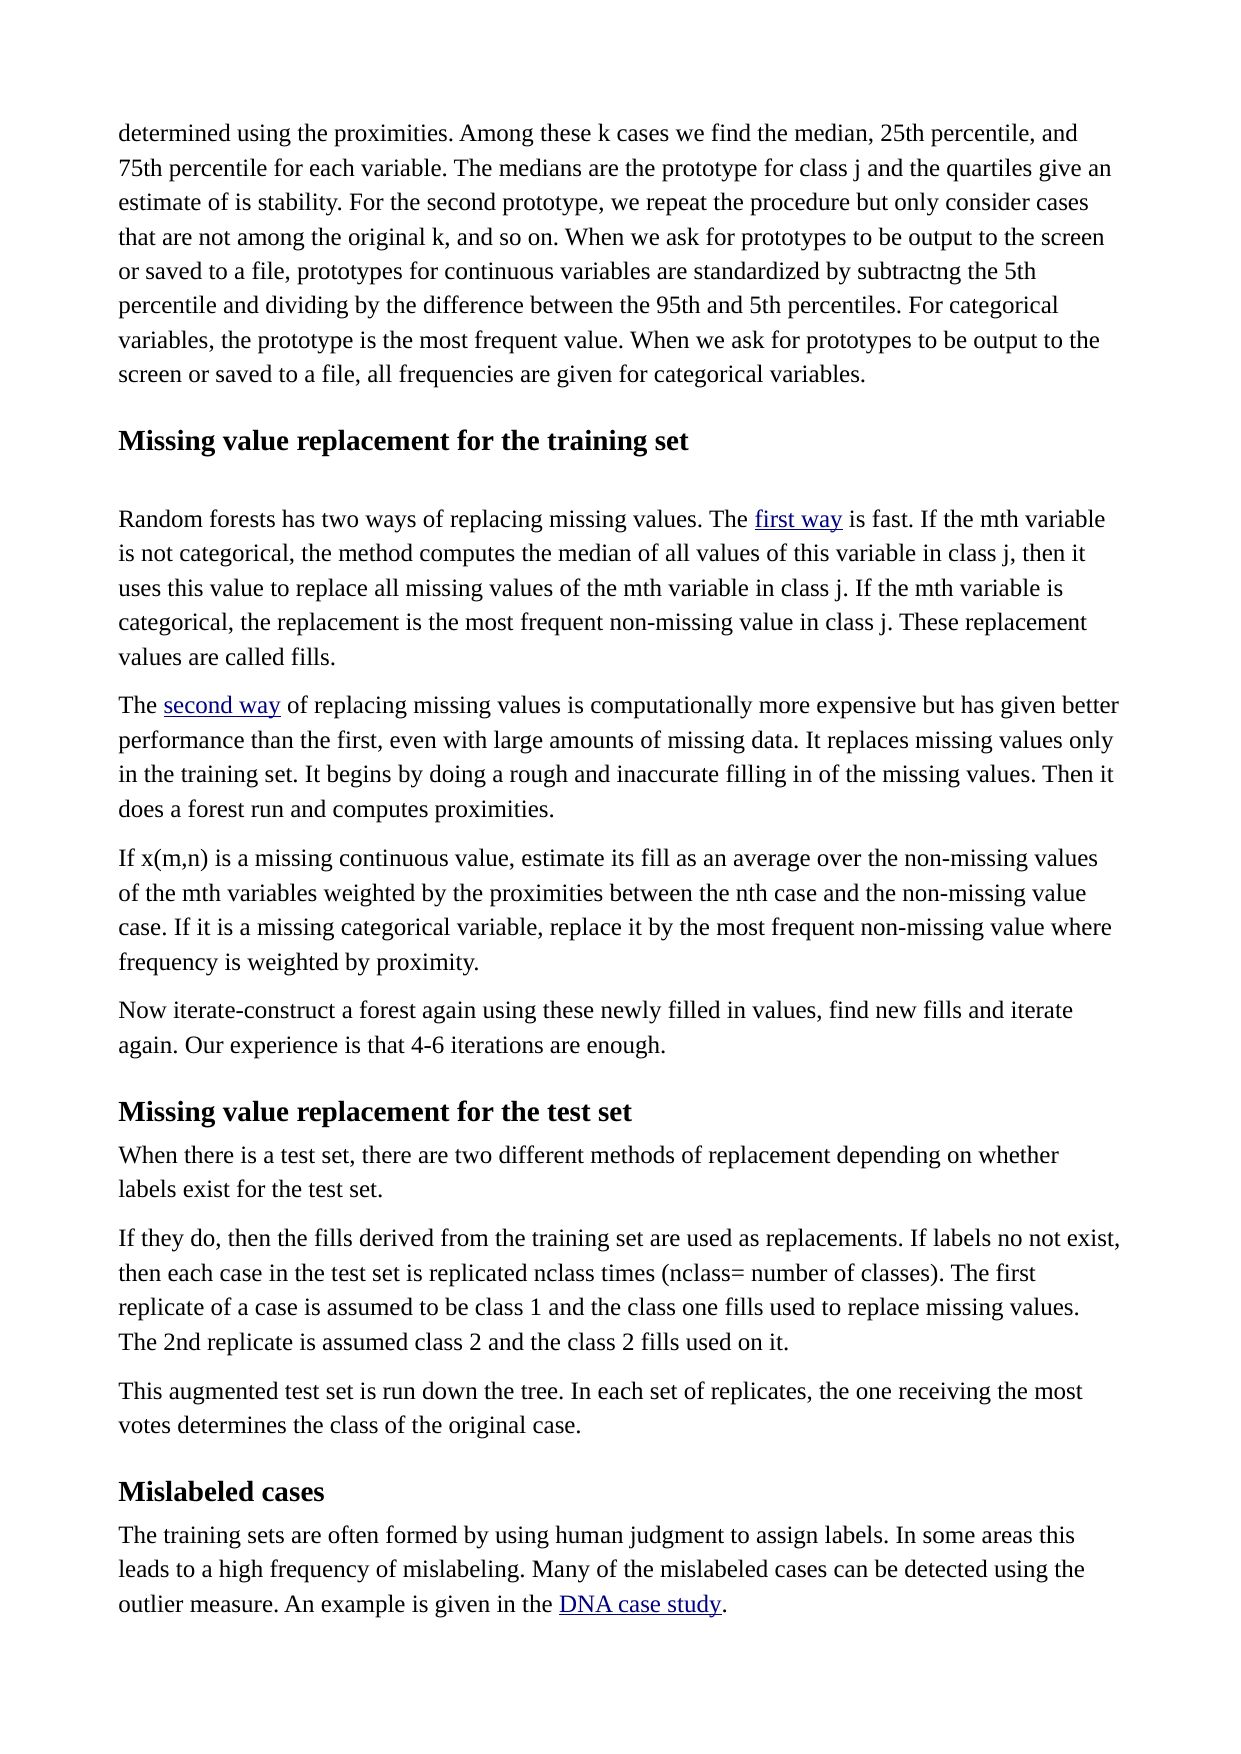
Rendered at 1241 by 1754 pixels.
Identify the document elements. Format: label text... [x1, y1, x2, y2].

text If x(m,n) is a missing continuous value, estimate its fill as an average over the non-missing values of the mth variables weighted by the proximities between the nth case and the non-missing value case. If it is a missing categorical variable, replace it by the most frequent non-missing value where frequency is weighted by proximity. [118, 843, 1122, 975]
text The second way of replacing missing values is computationally more expensive but has given better performance than the first, even with large amounts of missing data. It replaces missing values only in the training set. It begins by doing a rough and inaccurate filling in of the missing values. Then it does a forest run and computes proximities. [118, 691, 1122, 823]
subtitle Missing value replacement for the training set [118, 423, 1122, 457]
subtitle Missing value replacement for the test set [118, 1094, 1122, 1127]
text If they do, then the fills derived from the training set are used as replacements. If labels no not exist, then each case in the test set is replicated nclass times (nclass= number of classes). The first replicate of a case is assumed to be class 1 and the class one fills used to replace missing values. The 2nd replicate is assumed class 2 and the class 2 fills used on it. [118, 1223, 1122, 1356]
subtitle Mislabeled cases [118, 1474, 1122, 1507]
text determined using the proximities. Among these k cases we find the median, 25th percentile, and 75th percentile for each variable. The medians are the prototype for class j and the quartiles give an estimate of is stability. For the second prototype, we repeat the procedure but only consider cases that are not among the original k, and so on. When we ask for prototypes to be output to the screen or saved to a file, prototypes for continuous variables are standardized by subtractng the 5th percentile and dividing by the difference between the 95th and 5th percentiles. For categorical variables, the prototype is the most frequent value. When we ask for prototypes to be output to the screen or saved to a file, all frequencies are given for categorical variables. [118, 118, 1122, 388]
text Now iterate-construct a forest again using these newly filled in values, find new fills and iterate again. Our experience is that 4-6 iterations are enough. [118, 996, 1122, 1059]
text The training sets are often formed by using human judgment to assign labels. In some areas this leads to a high frequency of mislabeling. Many of the mislabeled cases can be detected using the outlier measure. An example is given in the DNA case study. [118, 1520, 1122, 1618]
text When there is a test set, there are two different methods of replacement depending on whether labels exist for the test set. [118, 1140, 1122, 1203]
text This augmented test set is run down the tree. In each set of replicates, the one receiving the most votes determines the class of the original case. [118, 1376, 1122, 1439]
text Random forests has two ways of replacing missing values. The first way is fast. If the mth variable is not categorical, the method computes the median of all values of this variable in class j, then it uses this value to replace all missing values of the mth variable in class j. If the mth variable is categorical, the replacement is the most frequent non-missing value in class j. These replacement values are called fills. [118, 469, 1122, 670]
